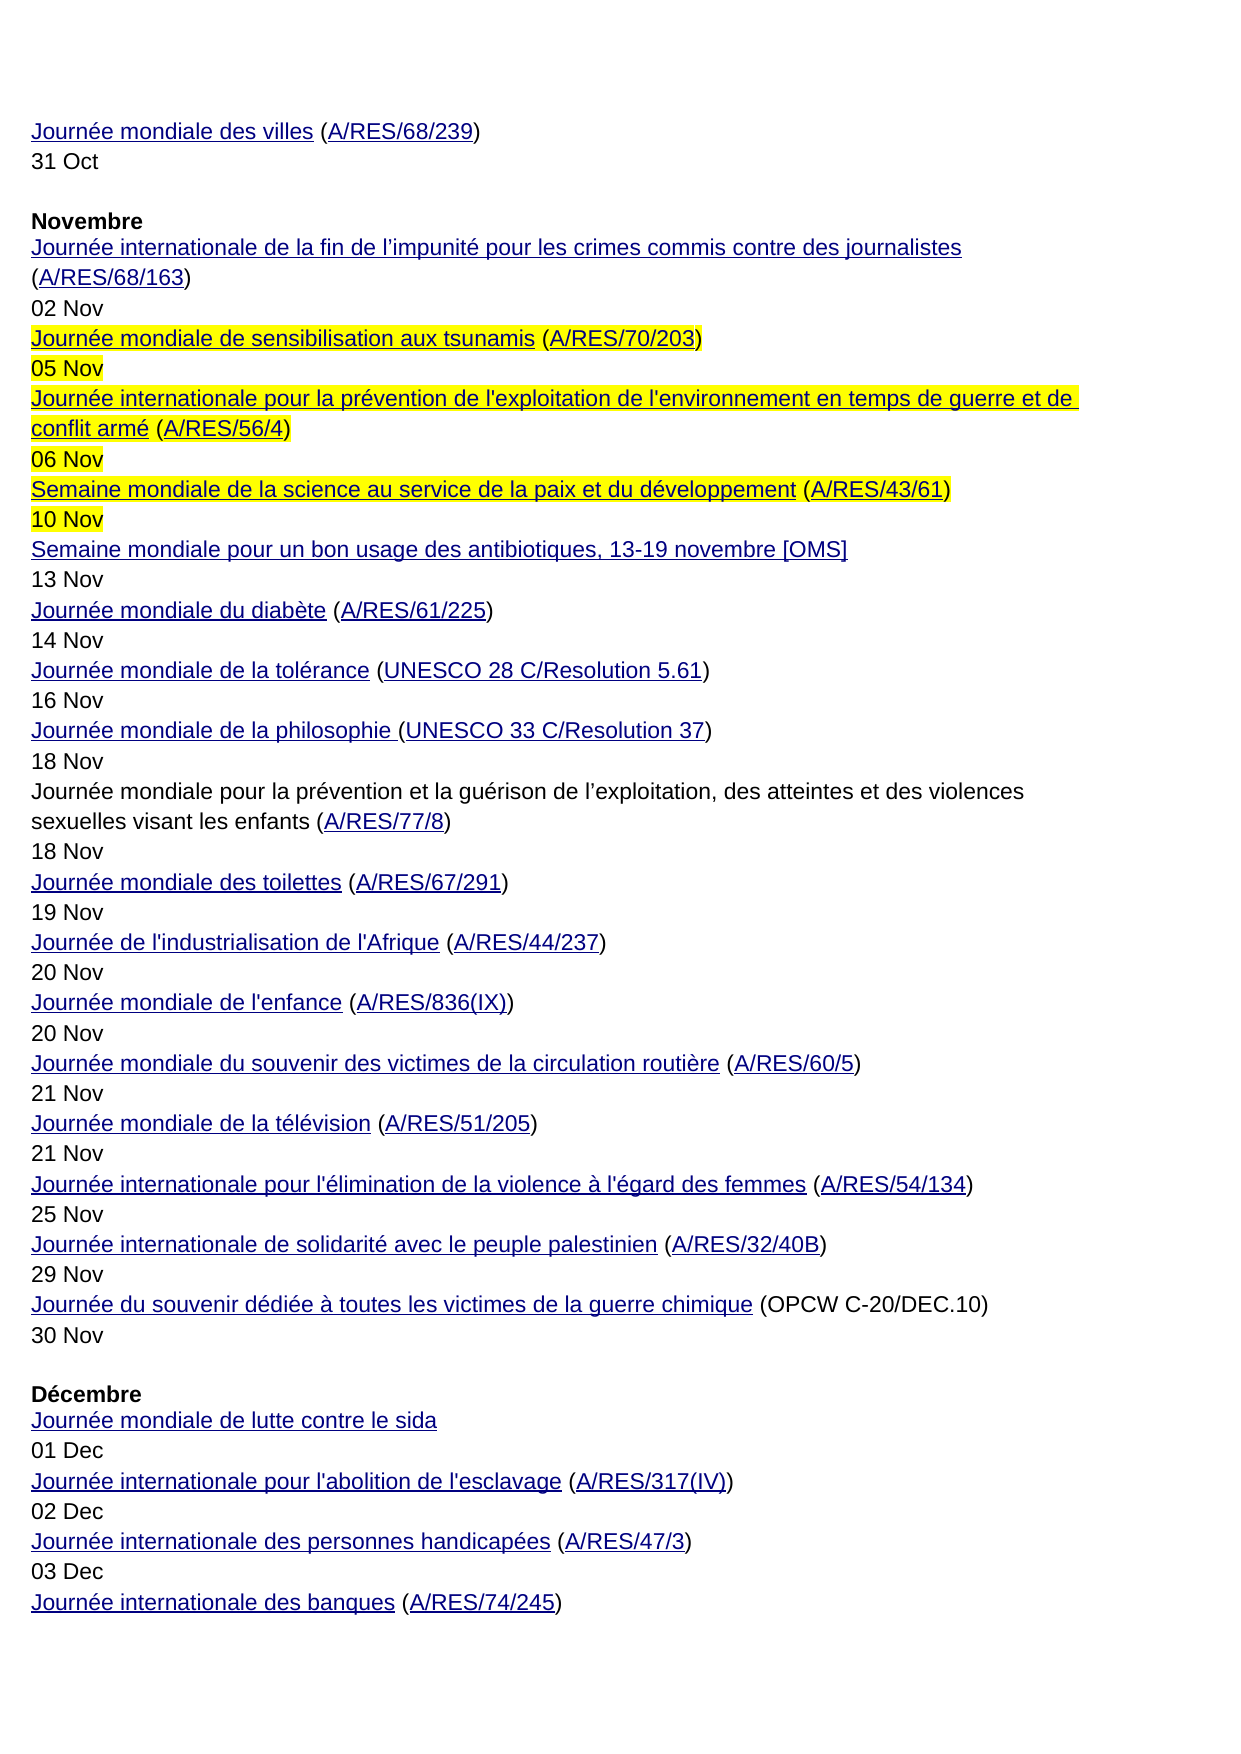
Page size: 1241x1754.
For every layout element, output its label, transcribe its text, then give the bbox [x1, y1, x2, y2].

text 16 Nov [31, 687, 1122, 713]
text Journée mondiale des toilettes (A/RES/67/291) [31, 868, 1122, 895]
text 19 Nov [31, 899, 1122, 925]
text Journée mondiale des villes (A/RES/68/239) [31, 118, 1122, 144]
text 21 Nov [31, 1140, 1122, 1167]
text 30 Nov [31, 1322, 1122, 1348]
text Journée mondiale de la tolérance (UNESCO 28 C/Resolution 5.61) [31, 657, 1122, 683]
text Semaine mondiale de la science au service de la paix et du développement (A/RES/43/61) [31, 476, 1122, 502]
text Journée mondiale de lutte contre le sida [31, 1407, 1122, 1434]
text 06 Nov [31, 446, 1122, 472]
text Journée internationale de solidarité avec le peuple palestinien (A/RES/32/40B) [31, 1231, 1122, 1257]
text Journée internationale pour la prévention de l'exploitation de l'environnement en temps de guerre et de conflit armé (A/RES/56/4) [31, 385, 1122, 442]
text 01 Dec [31, 1437, 1122, 1464]
text 18 Nov [31, 838, 1122, 864]
subtitle Décembre [31, 1381, 1122, 1407]
text Journée mondiale du diabète (A/RES/61/225) [31, 597, 1122, 623]
text Journée de l'industrialisation de l'Afrique (A/RES/44/237) [31, 929, 1122, 955]
text 03 Dec [31, 1558, 1122, 1585]
text Journée mondiale de la philosophie (UNESCO 33 C/Resolution 37) [31, 717, 1122, 744]
text 02 Dec [31, 1498, 1122, 1524]
text 29 Nov [31, 1261, 1122, 1287]
text Journée mondiale du souvenir des victimes de la circulation routière (A/RES/60/5) [31, 1050, 1122, 1076]
text 21 Nov [31, 1080, 1122, 1106]
text 14 Nov [31, 627, 1122, 653]
text 02 Nov [31, 294, 1122, 321]
text Journée mondiale pour la prévention et la guérison de l’exploitation, des atteintes et des violences sexuelles visant les enfants (A/RES/77/8) [31, 778, 1122, 834]
text Journée internationale pour l'abolition de l'esclavage (A/RES/317(IV)) [31, 1468, 1122, 1494]
text Journée mondiale de sensibilisation aux tsunamis (A/RES/70/203) [31, 325, 1122, 351]
text 31 Oct [31, 148, 1122, 175]
text Journée internationale pour l'élimination de la violence à l'égard des femmes (A/RES/54/134) [31, 1171, 1122, 1197]
text 20 Nov [31, 1019, 1122, 1046]
text 13 Nov [31, 566, 1122, 593]
subtitle Novembre [31, 208, 1122, 234]
text Journée internationale des banques (A/RES/74/245) [31, 1588, 1122, 1615]
text Journée du souvenir dédiée à toutes les victimes de la guerre chimique (OPCW C-20/DEC.10) [31, 1291, 1122, 1318]
text Journée mondiale de la télévision (A/RES/51/205) [31, 1110, 1122, 1136]
text 10 Nov [31, 506, 1122, 532]
text Journée mondiale de l'enfance (A/RES/836(IX)) [31, 989, 1122, 1016]
text Journée internationale des personnes handicapées (A/RES/47/3) [31, 1528, 1122, 1554]
text 25 Nov [31, 1201, 1122, 1227]
text Semaine mondiale pour un bon usage des antibiotiques, 13-19 novembre [OMS] [31, 536, 1122, 562]
text Journée internationale de la fin de l’impunité pour les crimes commis contre des journalistes (A/RES/68/163) [31, 234, 1122, 291]
text 18 Nov [31, 748, 1122, 774]
text 20 Nov [31, 959, 1122, 985]
text 05 Nov [31, 355, 1122, 381]
